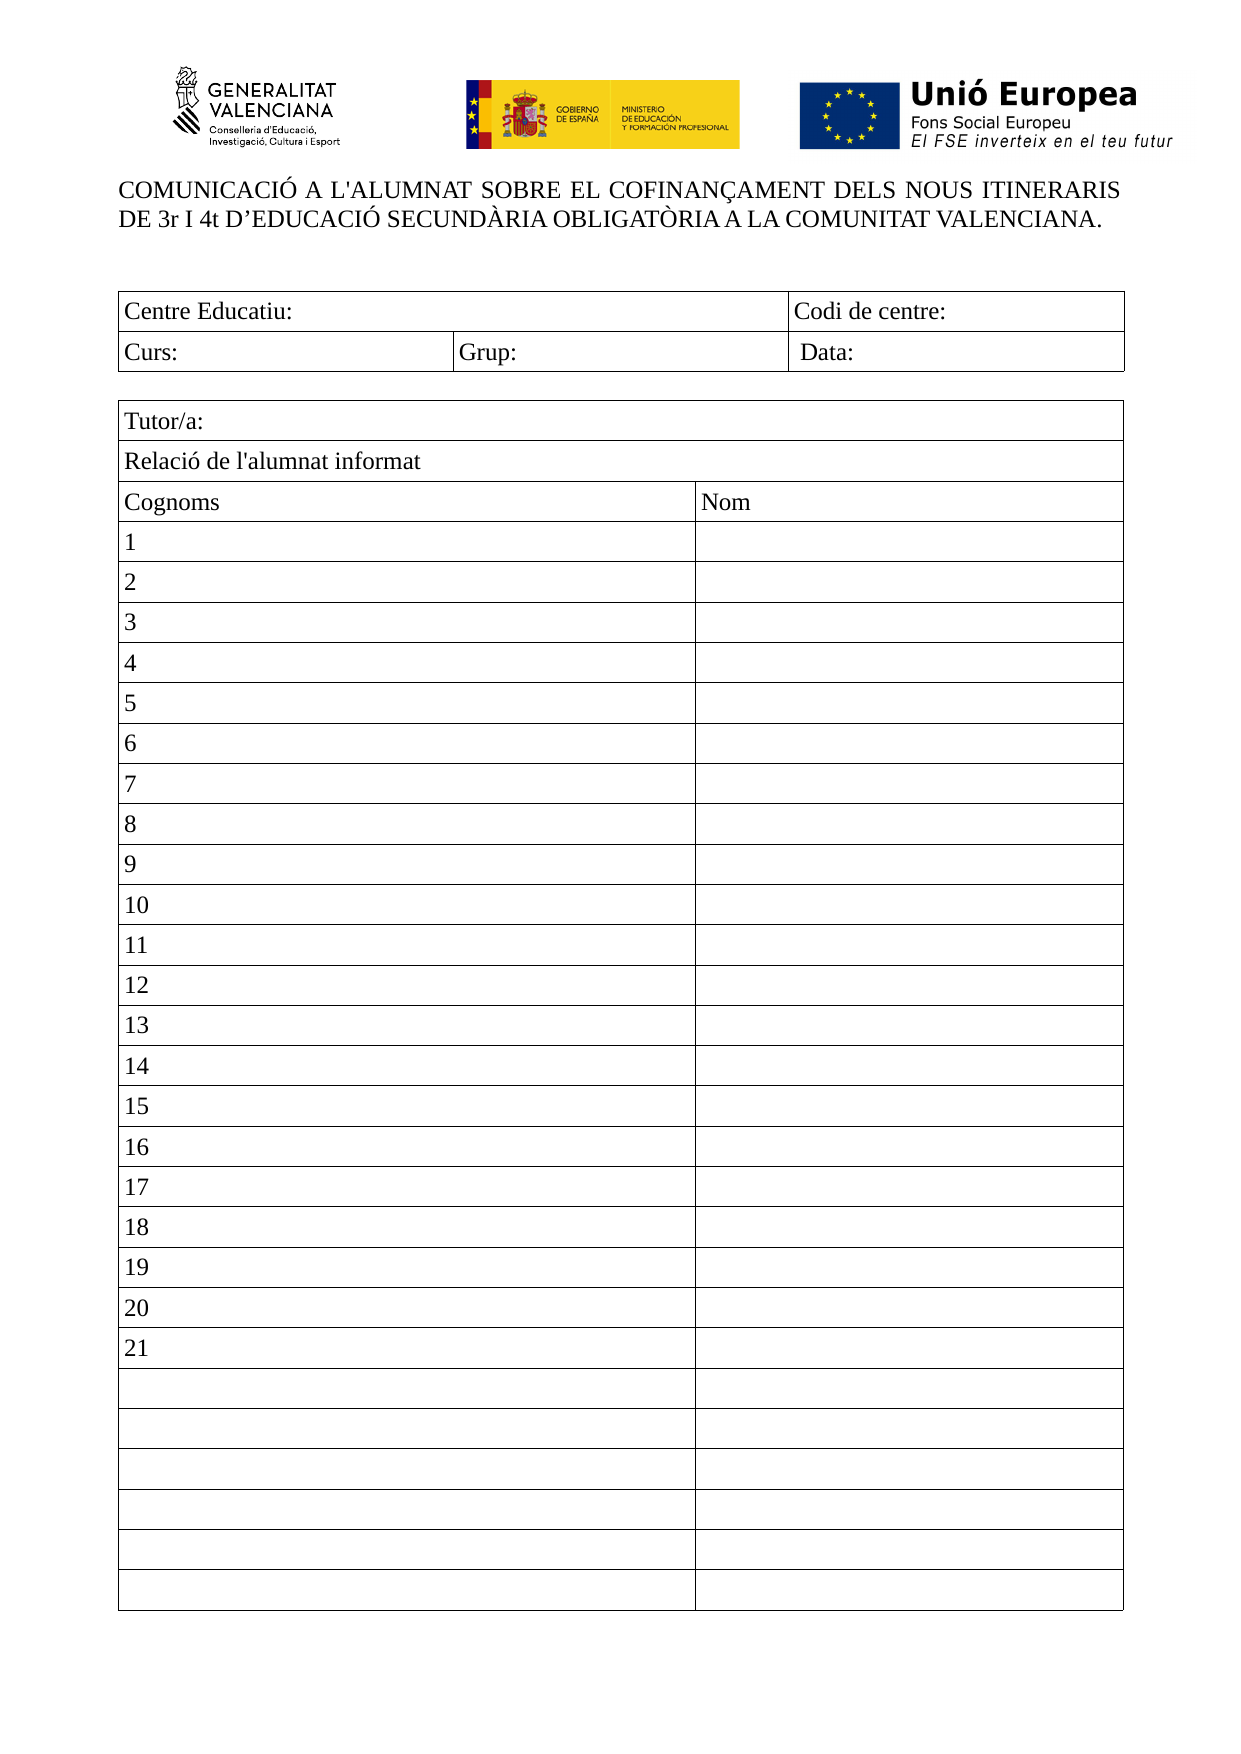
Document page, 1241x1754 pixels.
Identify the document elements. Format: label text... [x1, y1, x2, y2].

table_cell [696, 925, 1123, 964]
table_cell [696, 1530, 1123, 1569]
table_cell [696, 966, 1123, 1005]
table_cell 10 [119, 885, 695, 924]
table_cell [696, 885, 1123, 924]
table_cell [696, 764, 1123, 803]
table_cell 20 [119, 1288, 695, 1327]
table_cell [696, 1006, 1123, 1045]
table_cell [696, 804, 1123, 843]
table_cell 12 [119, 966, 695, 1005]
table_cell 8 [119, 804, 695, 843]
table_cell 2 [119, 562, 695, 602]
table_cell 5 [119, 683, 695, 723]
table_cell Grup: [454, 332, 788, 371]
table_cell 14 [119, 1046, 695, 1085]
table_cell [119, 1449, 695, 1488]
table_cell [119, 1570, 695, 1609]
table_cell 16 [119, 1127, 695, 1166]
table_cell [696, 845, 1123, 884]
table_cell [696, 643, 1123, 682]
table_cell Nom [696, 482, 1123, 521]
table_cell [119, 1369, 695, 1408]
table_cell [696, 1248, 1123, 1287]
picture [466, 80, 740, 149]
table_cell 19 [119, 1248, 695, 1287]
table_cell [696, 1449, 1123, 1488]
table_cell [696, 522, 1123, 561]
table_cell 13 [119, 1006, 695, 1045]
table_cell [696, 562, 1123, 602]
table_cell [696, 724, 1123, 763]
table_cell 11 [119, 925, 695, 964]
table_cell 18 [119, 1207, 695, 1247]
table_cell [696, 1490, 1123, 1529]
table_cell [119, 1409, 695, 1448]
table_cell 17 [119, 1167, 695, 1206]
table_header Tutor/a: [119, 401, 1123, 440]
table_cell Cognoms [119, 482, 695, 521]
picture [787, 70, 1198, 164]
table_cell 6 [119, 724, 695, 763]
table_cell [696, 1086, 1123, 1126]
table_cell 9 [119, 845, 695, 884]
table_cell 7 [119, 764, 695, 803]
table_header Centre Educatiu: [119, 292, 788, 331]
table_header Codi de centre: [789, 292, 1124, 331]
table_cell [119, 1530, 695, 1569]
table_cell [696, 1409, 1123, 1448]
table_cell [696, 603, 1123, 642]
table_cell [119, 1490, 695, 1529]
table_cell [696, 1046, 1123, 1085]
table_cell 15 [119, 1086, 695, 1126]
table_cell Curs: [119, 332, 453, 371]
table_cell [696, 1288, 1123, 1327]
table_cell [696, 1167, 1123, 1206]
table_cell 1 [119, 522, 695, 561]
table_cell 4 [119, 643, 695, 682]
picture [100, 42, 412, 169]
table_cell [696, 1369, 1123, 1408]
table_cell [696, 1207, 1123, 1247]
table_cell [696, 1570, 1123, 1609]
table_cell 3 [119, 603, 695, 642]
table_cell [696, 1328, 1123, 1368]
table_cell 21 [119, 1328, 695, 1368]
table_cell Relació de l'alumnat informat [119, 441, 1123, 481]
table_cell Data: [789, 332, 1124, 371]
table_cell [696, 1127, 1123, 1166]
text COMUNICACIÓ A L'ALUMNAT SOBRE EL COFINANÇAMENT DELS NOUS ITINERARIS DE 3r I 4t D’EDUCACIÓ SECUNDÀRIA OBLIGATÒRIA A LA COMUNITAT VALENCIANA. [118, 176, 1122, 233]
table_cell [696, 683, 1123, 723]
